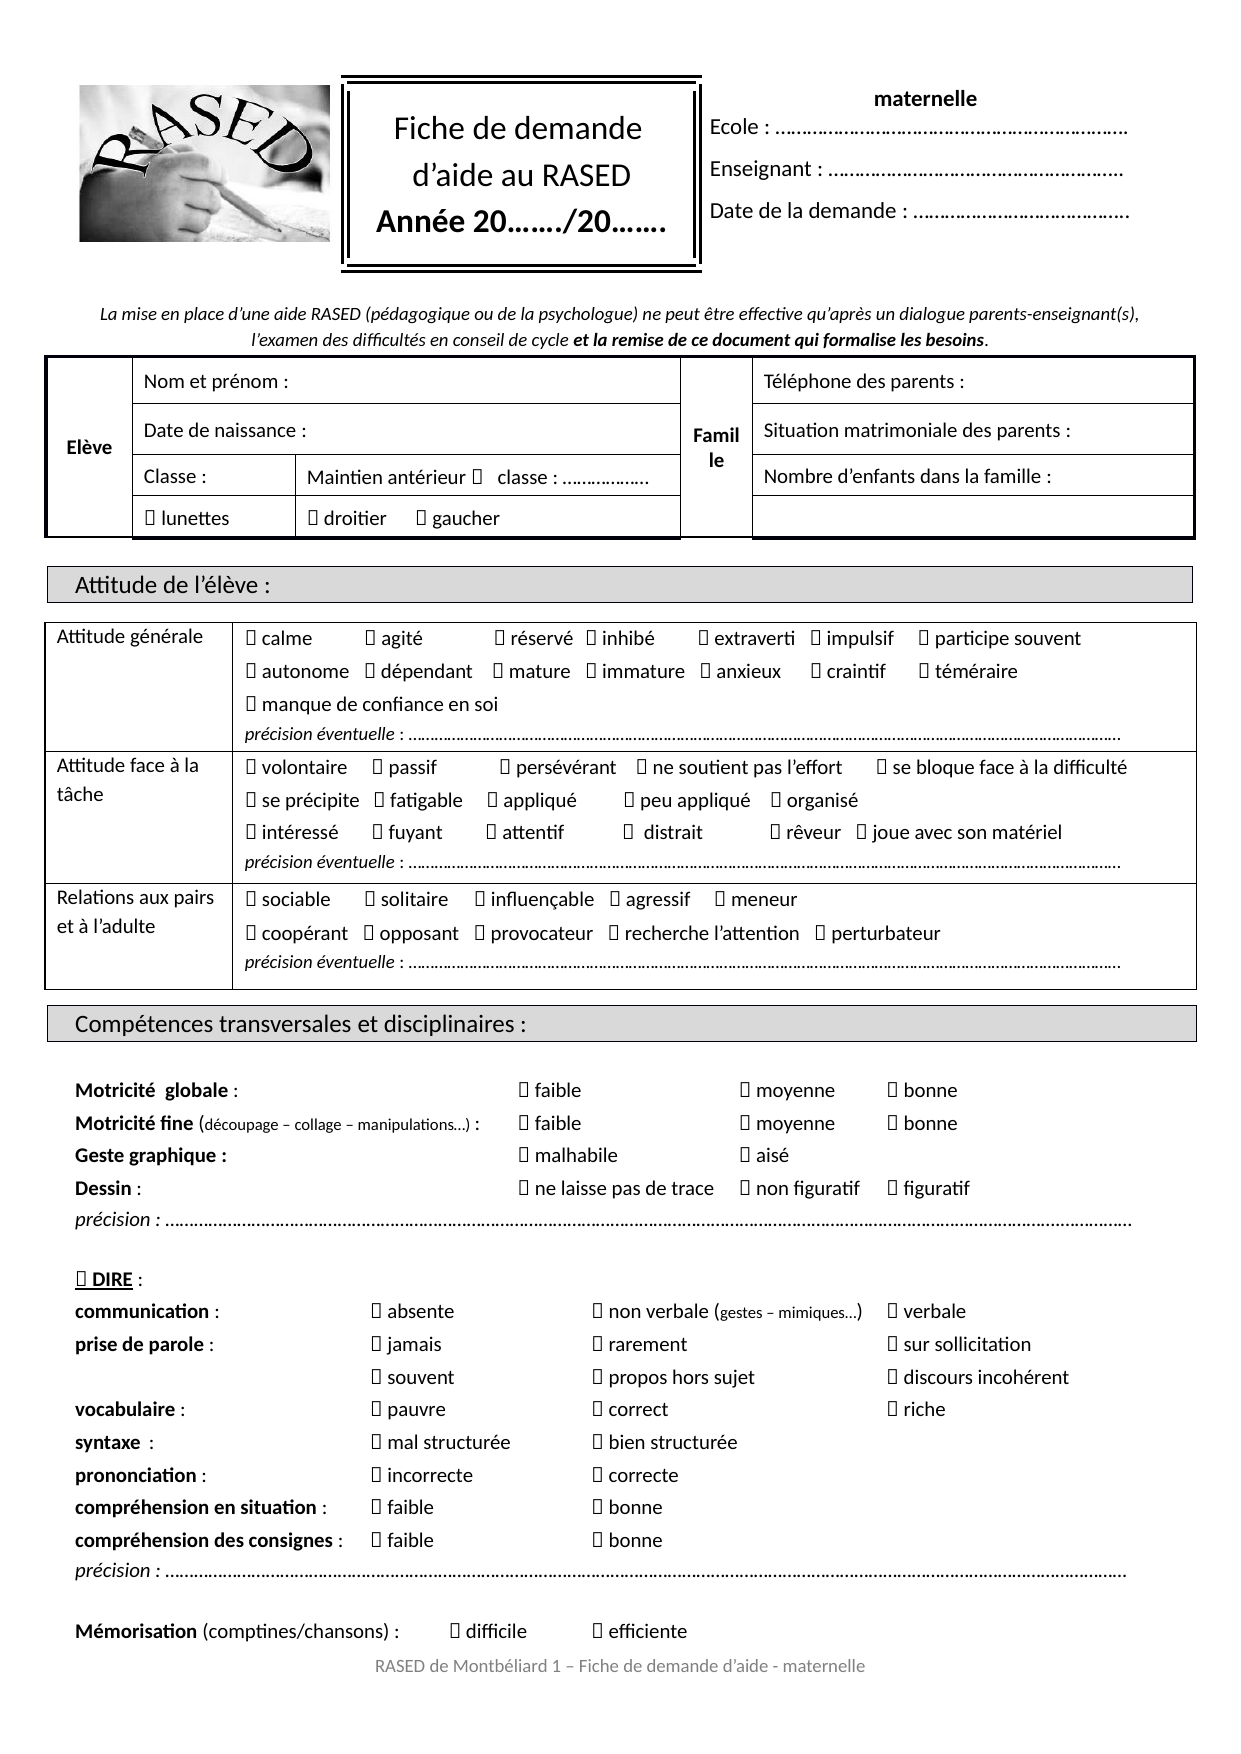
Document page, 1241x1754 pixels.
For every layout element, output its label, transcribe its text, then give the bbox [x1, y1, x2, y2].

text prise de parole :  jamais  rarement  sur sollicitation  souvent  propos hors sujet  discours incohérent [75, 1329, 1165, 1390]
table_header Téléphone des parents : [753, 358, 1193, 403]
text syntaxe :  mal structurée  bien structurée [75, 1427, 1165, 1456]
text Mémorisation (comptines/chansons) :  difficile  efficiente [75, 1616, 1165, 1644]
text Motricité fine (découpage – collage – manipulations…) :  faible  moyenne  bonne Geste graphique :  malhabile  aisé [75, 1108, 1165, 1169]
text précision : ………………………………………………………………………………………………………………………………………………………………………………… [75, 1557, 1165, 1583]
table_cell  droitier  gaucher [296, 496, 680, 536]
table_cell Situation matrimoniale des parents : [753, 404, 1193, 454]
table_cell Nombre d’enfants dans la famille : [753, 455, 1193, 495]
text prononciation :  incorrecte  correcte [75, 1460, 1165, 1488]
table_header Nom et prénom : [133, 358, 680, 403]
table_cell [753, 496, 1193, 536]
text Compétences transversales et disciplinaires : [48, 1006, 1196, 1041]
text vocabulaire :  pauvre  correct  riche [75, 1394, 1165, 1423]
table_cell Relations aux pairs et à l’adulte [46, 884, 232, 989]
table_cell Date de naissance : [133, 404, 680, 454]
text Attitude de l’élève : [48, 567, 1192, 602]
text précision : …………………………………………………………………………………………………………………………………………………………………….…………… [75, 1206, 1165, 1231]
table_header Elève [48, 358, 132, 536]
table_cell  volontaire  passif  persévérant  ne soutient pas l’effort  se bloque face à la difficulté  se précipite  fatigable  appliqué  peu appliqué  organisé  intéressé  fuyant  attentif  distrait  rêveur  joue avec son matériel précision éventuelle : ………………………………………………………………………………………………………………………………………………… [233, 752, 1196, 883]
table_header maternelle Ecole : …………………………………………………………. Enseignant : ……………………………………………….. Date de la demande : ………………………………….. [698, 75, 1152, 264]
table_cell  sociable  solitaire  influençable  agressif  meneur  coopérant  opposant  provocateur  recherche l’attention  perturbateur précision éventuelle : ………………………………………………………………………………………………………………………………………………… [233, 884, 1196, 989]
table_cell Maintien antérieur  classe : ……………… [296, 455, 680, 495]
text Motricité globale :  faible  moyenne  bonne [75, 1075, 1165, 1104]
table_header Fiche de demande d’aide au RASED Année 20……./20……. [345, 78, 698, 264]
table_header  calme  agité  réservé  inhibé  extraverti  impulsif  participe souvent  autonome  dépendant  mature  immature  anxieux  craintif  téméraire  manque de confiance en soi précision éventuelle : ………………………………………………………………………………………………………………………………………………… [233, 623, 1196, 751]
table_header [63, 75, 345, 264]
table_cell  lunettes [133, 496, 295, 536]
text Dessin :  ne laisse pas de trace  non figuratif  figuratif [75, 1173, 1165, 1202]
table_cell Attitude face à la tâche [46, 752, 232, 883]
table_header Attitude générale [46, 623, 232, 751]
text compréhension en situation :  faible  bonne compréhension des consignes :  faible  bonne [75, 1492, 1165, 1553]
table_cell Classe : [133, 455, 295, 495]
picture [75, 84, 335, 242]
text  DIRE : communication :  absente  non verbale (gestes – mimiques…)  verbale [75, 1264, 1165, 1325]
text La mise en place d’une aide RASED (pédagogique ou de la psychologue) ne peut être effective qu’après un dialogue parents-enseignant(s), l’examen des difficultés en conseil de cycle et la remise de ce document qui formalise les besoins. [75, 302, 1165, 352]
table_header Famille [681, 358, 752, 536]
